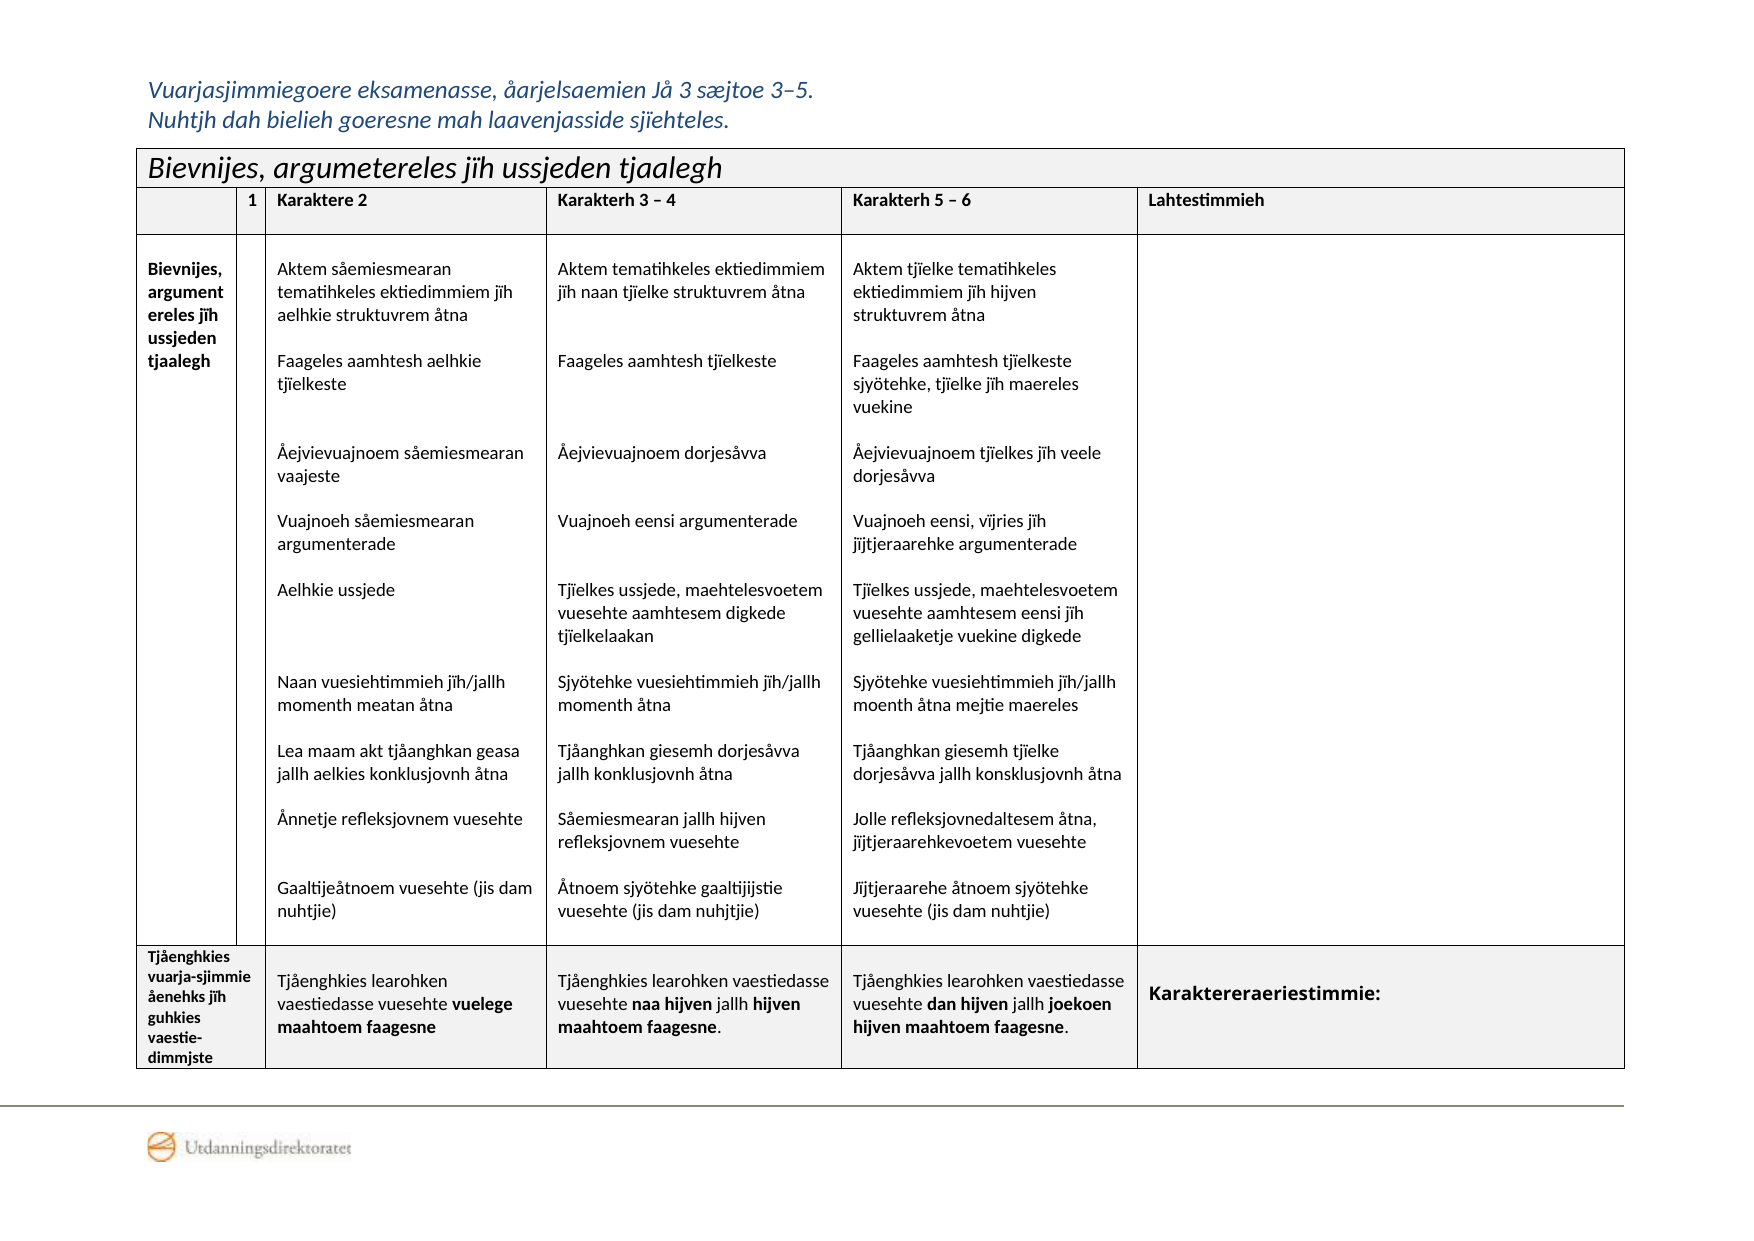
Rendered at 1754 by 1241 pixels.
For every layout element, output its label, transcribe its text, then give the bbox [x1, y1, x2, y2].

table_cell Lahtestimmieh [1138, 188, 1624, 234]
table_cell Karakterh 5 – 6 [842, 188, 1137, 234]
table_cell Karakterh 3 – 4 [547, 188, 841, 234]
table_cell Aktem såemiesmearan tematihkeles ektiedimmiem jïh aelhkie struktuvrem åtna Faageles aamhtesh aelhkie tjïelkeste Åejvievuajnoem såemiesmearan vaajeste Vuajnoeh såemiesmearan argumenterade Aelhkie ussjede Naan vuesiehtimmieh jïh/jallh momenth meatan åtna Lea maam akt tjåanghkan geasa jallh aelkies konklusjovnh åtna Ånnetje refleksjovnem vuesehte Gaaltijeåtnoem vuesehte (jis dam nuhtjie) [266, 235, 546, 945]
table_cell [1138, 235, 1624, 945]
table_cell Bievnijes, argumentereles jïh ussjeden tjaalegh [137, 235, 236, 945]
table_cell Karaktereraeriestimmie: [1138, 946, 1624, 1068]
table_cell [137, 188, 236, 234]
table_cell Aktem tjïelke tematihkeles ektiedimmiem jïh hijven struktuvrem åtna Faageles aamhtesh tjïelkeste sjyötehke, tjïelke jïh maereles vuekine Åejvievuajnoem tjïelkes jïh veele dorjesåvva Vuajnoeh eensi, vïjries jïh jïjtjeraarehke argumenterade Tjïelkes ussjede, maehtelesvoetem vuesehte aamhtesem eensi jïh gellielaaketje vuekine digkede Sjyötehke vuesiehtimmieh jïh/jallh moenth åtna mejtie maereles Tjåanghkan giesemh tjïelke dorjesåvva jallh konsklusjovnh åtna Jolle refleksjovnedaltesem åtna, jïjtjeraarehkevoetem vuesehte Jïjtjeraarehe åtnoem sjyötehke vuesehte (jis dam nuhtjie) [842, 235, 1137, 945]
table_cell 1 [237, 188, 265, 234]
picture [147, 1132, 352, 1162]
table_cell [237, 235, 265, 945]
table_cell Aktem tematihkeles ektiedimmiem jïh naan tjïelke struktuvrem åtna Faageles aamhtesh tjïelkeste Åejvievuajnoem dorjesåvva Vuajnoeh eensi argumenterade Tjïelkes ussjede, maehtelesvoetem vuesehte aamhtesem digkede tjïelkelaakan Sjyötehke vuesiehtimmieh jïh/jallh momenth åtna Tjåanghkan giesemh dorjesåvva jallh konklusjovnh åtna Såemiesmearan jallh hijven refleksjovnem vuesehte Åtnoem sjyötehke gaaltijijstie vuesehte (jis dam nuhjtjie) [547, 235, 841, 945]
table_cell Tjåenghkies learohken vaestiedasse vuesehte dan hijven jallh joekoen hijven maahtoem faagesne. [842, 946, 1137, 1068]
table_cell Tjåenghkies learohken vaestiedasse vuesehte vuelege maahtoem faagesne [266, 946, 546, 1068]
table_header Bievnijes, argumetereles jïh ussjeden tjaalegh [137, 149, 1624, 187]
table_cell Tjåenghkies vuarja-sjimmie åenehks jïh guhkies vaestie-dimmjste [137, 946, 265, 1068]
table_cell Karaktere 2 [266, 188, 546, 234]
table_cell Tjåenghkies learohken vaestiedasse vuesehte naa hijven jallh hijven maahtoem faagesne. [547, 946, 841, 1068]
